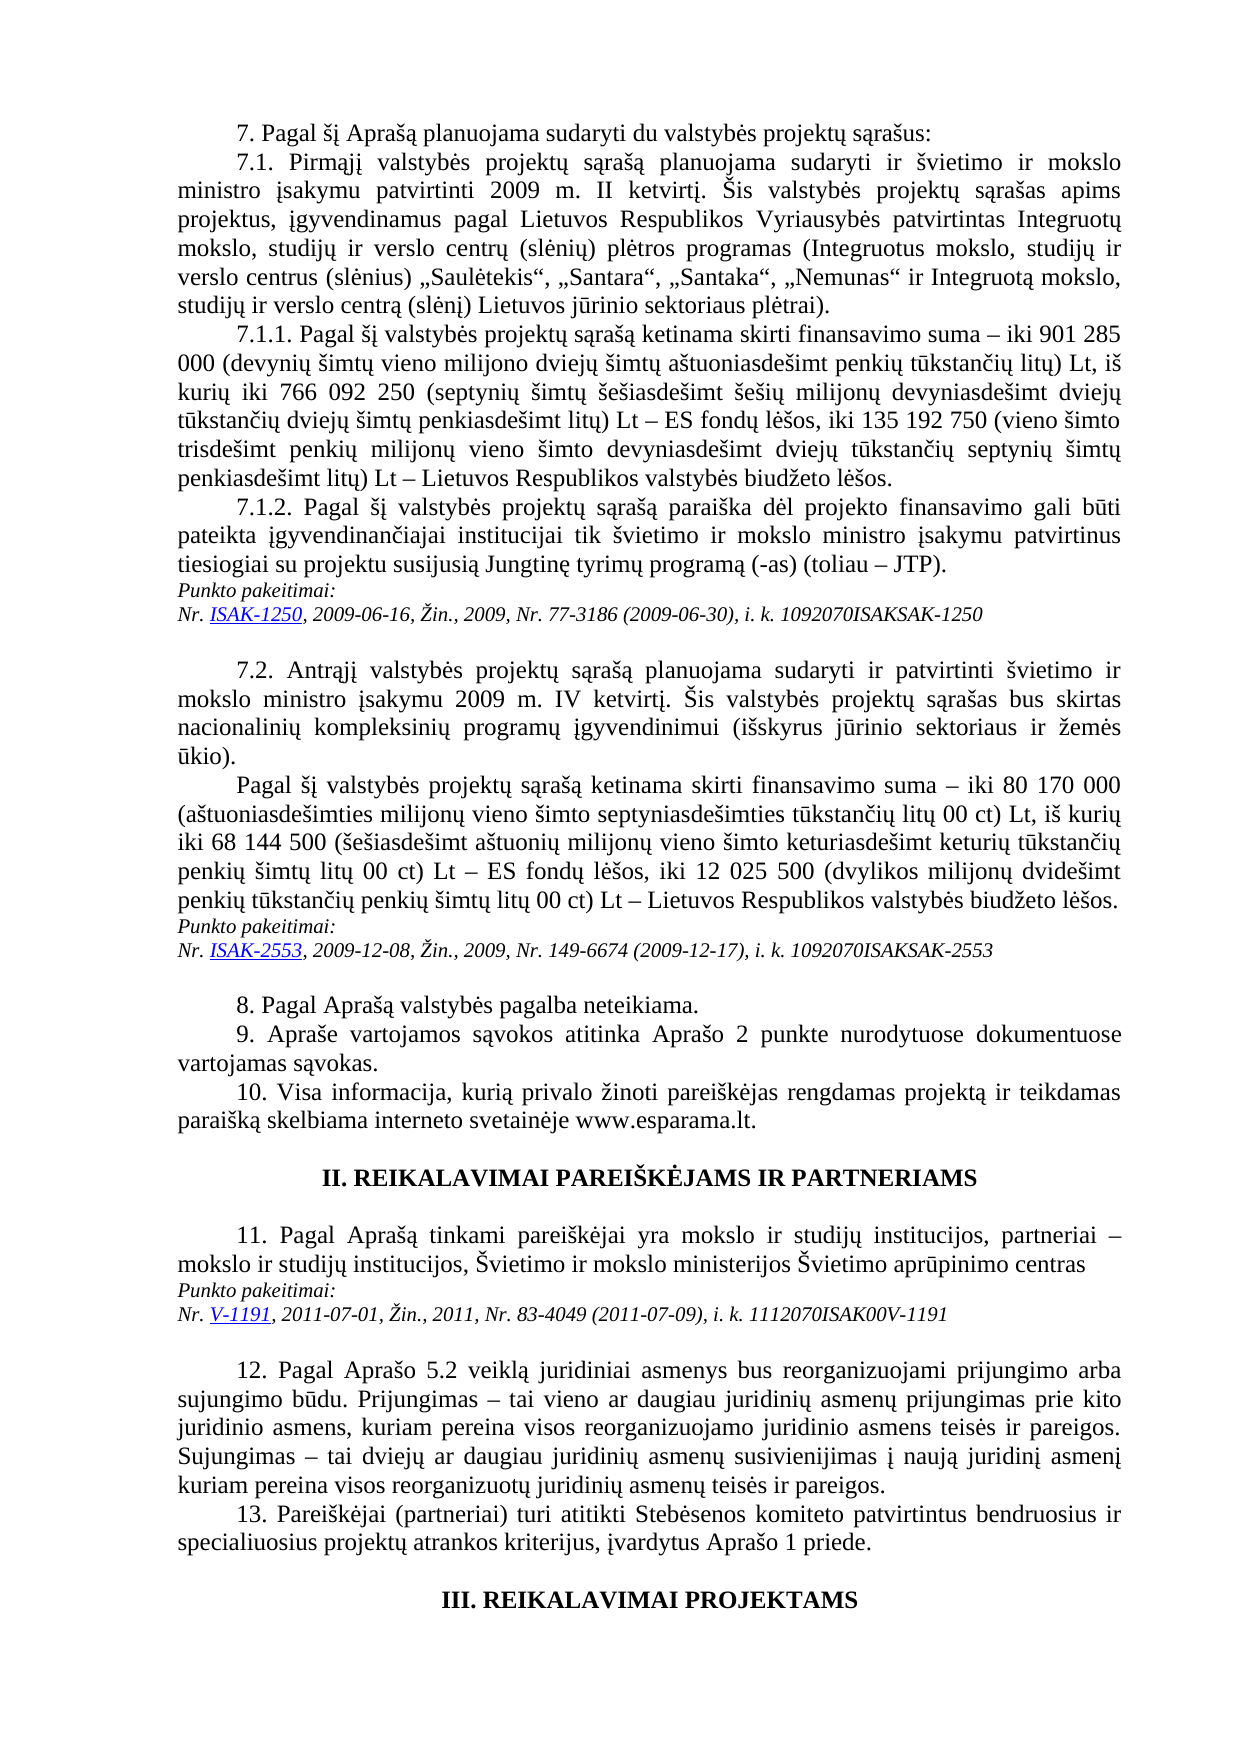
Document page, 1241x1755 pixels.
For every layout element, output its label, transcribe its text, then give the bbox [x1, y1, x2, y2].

text 13. Pareiškėjai (partneriai) turi atitikti Stebėsenos komiteto patvirtintus bendruosius ir specialiuosius projektų atrankos kriterijus, įvardytus Aprašo 1 priede. [177, 1499, 1122, 1556]
text Nr. V-1191, 2011-07-01, Žin., 2011, Nr. 83-4049 (2011-07-09), i. k. 1112070ISAK00V-1191 [177, 1302, 1122, 1326]
text III. REIKALAVIMAI PROJEKTAMS [177, 1585, 1122, 1614]
text 7.1. Pirmąjį valstybės projektų sąrašą planuojama sudaryti ir švietimo ir mokslo ministro įsakymu patvirtinti 2009 m. II ketvirtį. Šis valstybės projektų sąrašas apims projektus, įgyvendinamus pagal Lietuvos Respublikos Vyriausybės patvirtintas Integruotų mokslo, studijų ir verslo centrų (slėnių) plėtros programas (Integruotus mokslo, studijų ir verslo centrus (slėnius) „Saulėtekis“, „Santara“, „Santaka“, „Nemunas“ ir Integruotą mokslo, studijų ir verslo centrą (slėnį) Lietuvos jūrinio sektoriaus plėtrai). [177, 147, 1122, 319]
text II. REIKALAVIMAI PAREIŠKĖJAMS IR PARTNERIAMS [177, 1163, 1122, 1192]
text Nr. ISAK-2553, 2009-12-08, Žin., 2009, Nr. 149-6674 (2009-12-17), i. k. 1092070ISAKSAK-2553 [177, 938, 1122, 962]
text Punkto pakeitimai: [177, 914, 1122, 938]
text Punkto pakeitimai: [177, 1278, 1122, 1302]
text 7.2. Antrąjį valstybės projektų sąrašą planuojama sudaryti ir patvirtinti švietimo ir mokslo ministro įsakymu 2009 m. IV ketvirtį. Šis valstybės projektų sąrašas bus skirtas nacionalinių kompleksinių programų įgyvendinimui (išskyrus jūrinio sektoriaus ir žemės ūkio). [177, 655, 1122, 770]
text 10. Visa informacija, kurią privalo žinoti pareiškėjas rengdamas projektą ir teikdamas paraišką skelbiama interneto svetainėje www.esparama.lt. [177, 1077, 1122, 1134]
text 7.1.1. Pagal šį valstybės projektų sąrašą ketinama skirti finansavimo suma – iki 901 285 000 (devynių šimtų vieno milijono dviejų šimtų aštuoniasdešimt penkių tūkstančių litų) Lt, iš kurių iki 766 092 250 (septynių šimtų šešiasdešimt šešių milijonų devyniasdešimt dviejų tūkstančių dviejų šimtų penkiasdešimt litų) Lt – ES fondų lėšos, iki 135 192 750 (vieno šimto trisdešimt penkių milijonų vieno šimto devyniasdešimt dviejų tūkstančių septynių šimtų penkiasdešimt litų) Lt – Lietuvos Respublikos valstybės biudžeto lėšos. [177, 319, 1122, 492]
text Pagal šį valstybės projektų sąrašą ketinama skirti finansavimo suma – iki 80 170 000 (aštuoniasdešimties milijonų vieno šimto septyniasdešimties tūkstančių litų 00 ct) Lt, iš kurių iki 68 144 500 (šešiasdešimt aštuonių milijonų vieno šimto keturiasdešimt keturių tūkstančių penkių šimtų litų 00 ct) Lt – ES fondų lėšos, iki 12 025 500 (dvylikos milijonų dvidešimt penkių tūkstančių penkių šimtų litų 00 ct) Lt – Lietuvos Respublikos valstybės biudžeto lėšos. [177, 770, 1122, 914]
text Nr. ISAK-1250, 2009-06-16, Žin., 2009, Nr. 77-3186 (2009-06-30), i. k. 1092070ISAKSAK-1250 [177, 602, 1122, 626]
text 12. Pagal Aprašo 5.2 veiklą juridiniai asmenys bus reorganizuojami prijungimo arba sujungimo būdu. Prijungimas – tai vieno ar daugiau juridinių asmenų prijungimas prie kito juridinio asmens, kuriam pereina visos reorganizuojamo juridinio asmens teisės ir pareigos. Sujungimas – tai dviejų ar daugiau juridinių asmenų susivienijimas į naują juridinį asmenį kuriam pereina visos reorganizuotų juridinių asmenų teisės ir pareigos. [177, 1355, 1122, 1499]
text 7.1.2. Pagal šį valstybės projektų sąrašą paraiška dėl projekto finansavimo gali būti pateikta įgyvendinančiajai institucijai tik švietimo ir mokslo ministro įsakymu patvirtinus tiesiogiai su projektu susijusią Jungtinę tyrimų programą (-as) (toliau – JTP). [177, 492, 1122, 578]
text 7. Pagal šį Aprašą planuojama sudaryti du valstybės projektų sąrašus: [177, 118, 1122, 147]
text 8. Pagal Aprašą valstybės pagalba neteikiama. [177, 991, 1122, 1019]
text 9. Apraše vartojamos sąvokos atitinka Aprašo 2 punkte nurodytuose dokumentuose vartojamas sąvokas. [177, 1019, 1122, 1077]
text 11. Pagal Aprašą tinkami pareiškėjai yra mokslo ir studijų institucijos, partneriai – mokslo ir studijų institucijos, Švietimo ir mokslo ministerijos Švietimo aprūpinimo centras [177, 1221, 1122, 1278]
text Punkto pakeitimai: [177, 578, 1122, 602]
